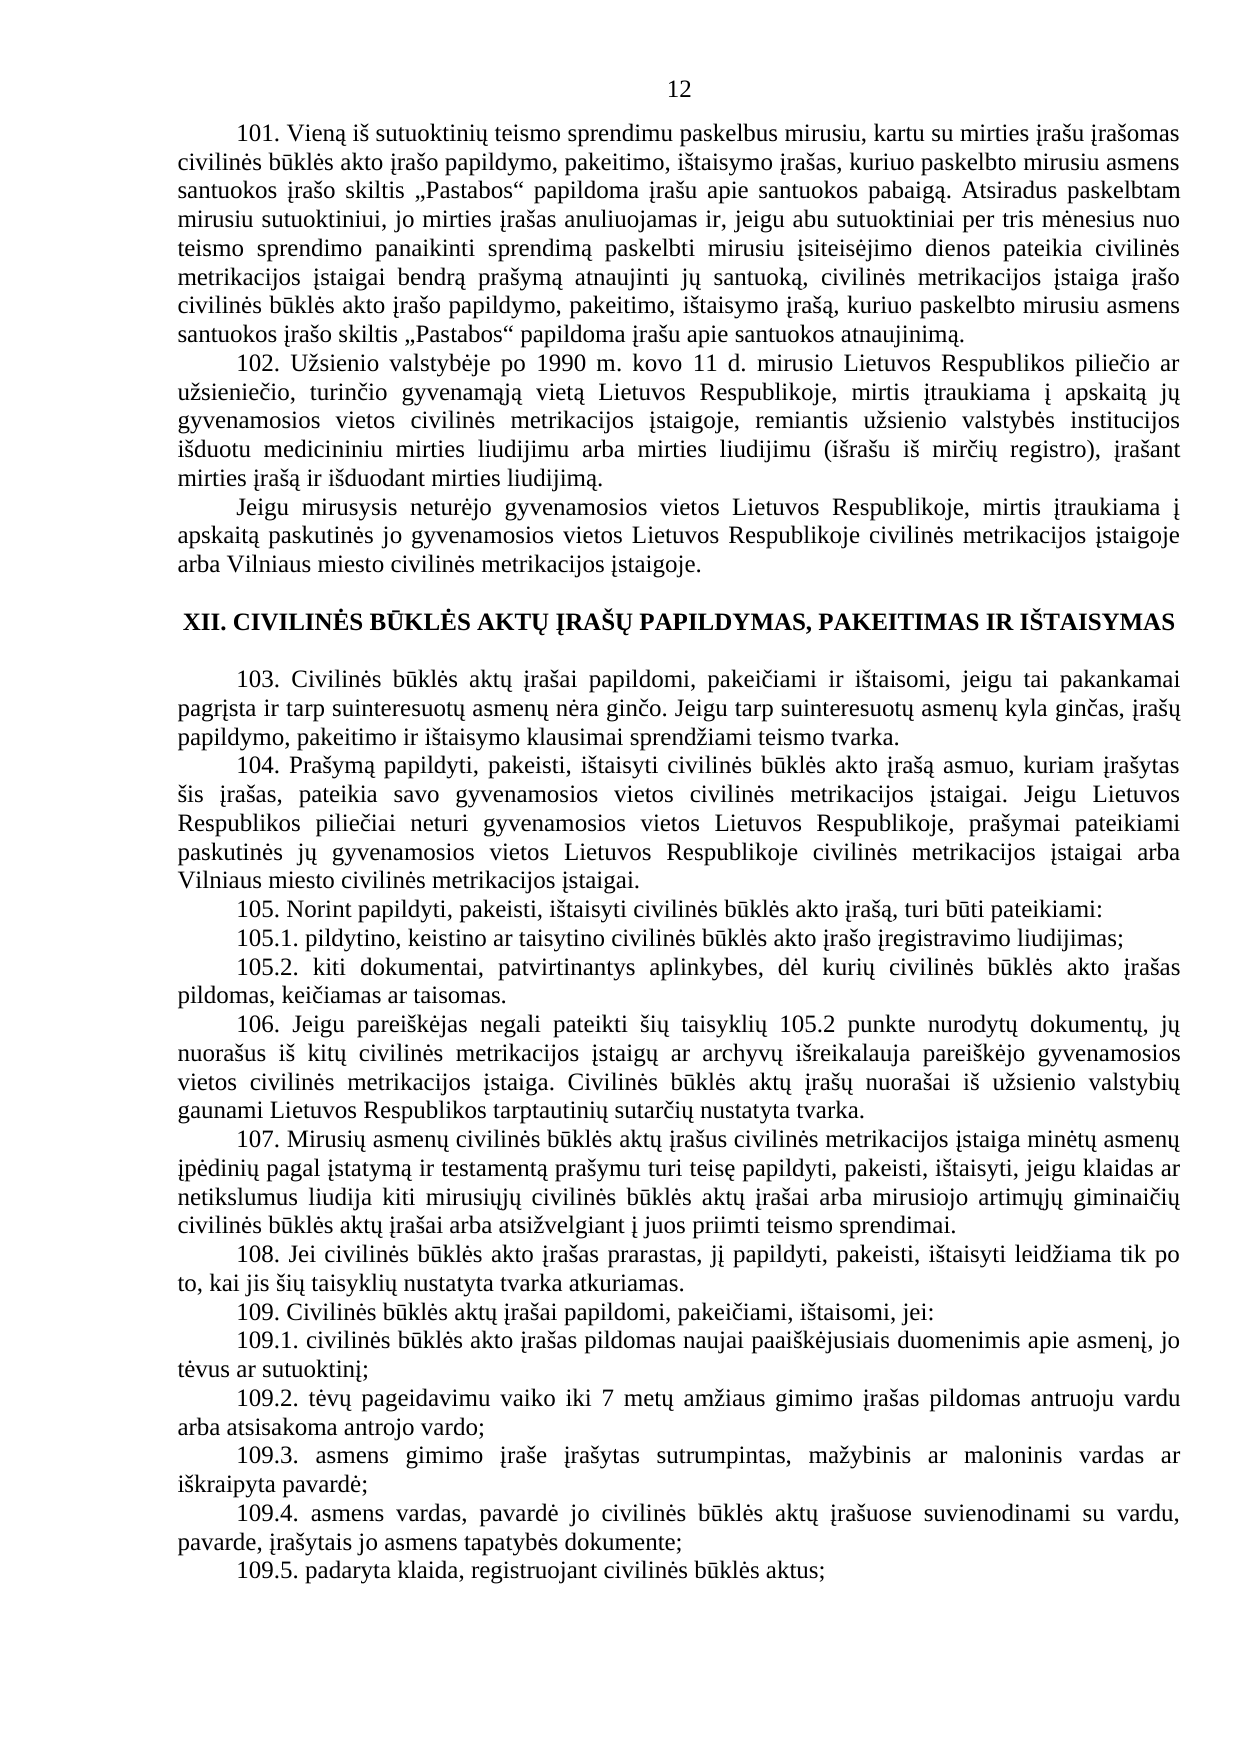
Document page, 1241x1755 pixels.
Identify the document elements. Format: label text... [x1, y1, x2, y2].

text 108. Jei civilinės būklės akto įrašas prarastas, jį papildyti, pakeisti, ištaisyti leidžiama tik po to, kai jis šių taisyklių nustatyta tvarka atkuriamas. [177, 1239, 1181, 1297]
text 102. Užsienio valstybėje po 1990 m. kovo 11 d. mirusio Lietuvos Respublikos piliečio ar užsieniečio, turinčio gyvenamąją vietą Lietuvos Respublikoje, mirtis įtraukiama į apskaitą jų gyvenamosios vietos civilinės metrikacijos įstaigoje, remiantis užsienio valstybės institucijos išduotu medicininiu mirties liudijimu arba mirties liudijimu (išrašu iš mirčių registro), įrašant mirties įrašą ir išduodant mirties liudijimą. [177, 348, 1181, 492]
text 109.5. padaryta klaida, registruojant civilinės būklės aktus; [177, 1556, 1181, 1584]
text 109.4. asmens vardas, pavardė jo civilinės būklės aktų įrašuose suvienodinami su vardu, pavarde, įrašytais jo asmens tapatybės dokumente; [177, 1498, 1181, 1556]
text 109. Civilinės būklės aktų įrašai papildomi, pakeičiami, ištaisomi, jei: [177, 1297, 1181, 1326]
text 106. Jeigu pareiškėjas negali pateikti šių taisyklių 105.2 punkte nurodytų dokumentų, jų nuorašus iš kitų civilinės metrikacijos įstaigų ar archyvų išreikalauja pareiškėjo gyvenamosios vietos civilinės metrikacijos įstaiga. Civilinės būklės aktų įrašų nuorašai iš užsienio valstybių gaunami Lietuvos Respublikos tarptautinių sutarčių nustatyta tvarka. [177, 1009, 1181, 1124]
text 109.2. tėvų pageidavimu vaiko iki 7 metų amžiaus gimimo įrašas pildomas antruoju vardu arba atsisakoma antrojo vardo; [177, 1383, 1181, 1441]
text 105.1. pildytino, keistino ar taisytino civilinės būklės akto įrašo įregistravimo liudijimas; [177, 923, 1181, 952]
text 103. Civilinės būklės aktų įrašai papildomi, pakeičiami ir ištaisomi, jeigu tai pakankamai pagrįsta ir tarp suinteresuotų asmenų nėra ginčo. Jeigu tarp suinteresuotų asmenų kyla ginčas, įrašų papildymo, pakeitimo ir ištaisymo klausimai sprendžiami teismo tvarka. [177, 664, 1181, 751]
text 109.1. civilinės būklės akto įrašas pildomas naujai paaiškėjusiais duomenimis apie asmenį, jo tėvus ar sutuoktinį; [177, 1326, 1181, 1383]
text 109.3. asmens gimimo įraše įrašytas sutrumpintas, mažybinis ar maloninis vardas ar iškraipyta pavardė; [177, 1441, 1181, 1498]
text 104. Prašymą papildyti, pakeisti, ištaisyti civilinės būklės akto įrašą asmuo, kuriam įrašytas šis įrašas, pateikia savo gyvenamosios vietos civilinės metrikacijos įstaigai. Jeigu Lietuvos Respublikos piliečiai neturi gyvenamosios vietos Lietuvos Respublikoje, prašymai pateikiami paskutinės jų gyvenamosios vietos Lietuvos Respublikoje civilinės metrikacijos įstaigai arba Vilniaus miesto civilinės metrikacijos įstaigai. [177, 751, 1181, 894]
text 101. Vieną iš sutuoktinių teismo sprendimu paskelbus mirusiu, kartu su mirties įrašu įrašomas civilinės būklės akto įrašo papildymo, pakeitimo, ištaisymo įrašas, kuriuo paskelbto mirusiu asmens santuokos įrašo skiltis „Pastabos“ papildoma įrašu apie santuokos pabaigą. Atsiradus paskelbtam mirusiu sutuoktiniui, jo mirties įrašas anuliuojamas ir, jeigu abu sutuoktiniai per tris mėnesius nuo teismo sprendimo panaikinti sprendimą paskelbti mirusiu įsiteisėjimo dienos pateikia civilinės metrikacijos įstaigai bendrą prašymą atnaujinti jų santuoką, civilinės metrikacijos įstaiga įrašo civilinės būklės akto įrašo papildymo, pakeitimo, ištaisymo įrašą, kuriuo paskelbto mirusiu asmens santuokos įrašo skiltis „Pastabos“ papildoma įrašu apie santuokos atnaujinimą. [177, 118, 1181, 348]
text XII. CIVILINĖS BŪKLĖS AKTŲ ĮRAŠŲ PAPILDYMAS, PAKEITIMAS IR IŠTAISYMAS [177, 607, 1181, 636]
text Jeigu mirusysis neturėjo gyvenamosios vietos Lietuvos Respublikoje, mirtis įtraukiama į apskaitą paskutinės jo gyvenamosios vietos Lietuvos Respublikoje civilinės metrikacijos įstaigoje arba Vilniaus miesto civilinės metrikacijos įstaigoje. [177, 492, 1181, 578]
text 105.2. kiti dokumentai, patvirtinantys aplinkybes, dėl kurių civilinės būklės akto įrašas pildomas, keičiamas ar taisomas. [177, 952, 1181, 1009]
text 105. Norint papildyti, pakeisti, ištaisyti civilinės būklės akto įrašą, turi būti pateikiami: [177, 894, 1181, 923]
text 107. Mirusių asmenų civilinės būklės aktų įrašus civilinės metrikacijos įstaiga minėtų asmenų įpėdinių pagal įstatymą ir testamentą prašymu turi teisę papildyti, pakeisti, ištaisyti, jeigu klaidas ar netikslumus liudija kiti mirusiųjų civilinės būklės aktų įrašai arba mirusiojo artimųjų giminaičių civilinės būklės aktų įrašai arba atsižvelgiant į juos priimti teismo sprendimai. [177, 1124, 1181, 1239]
